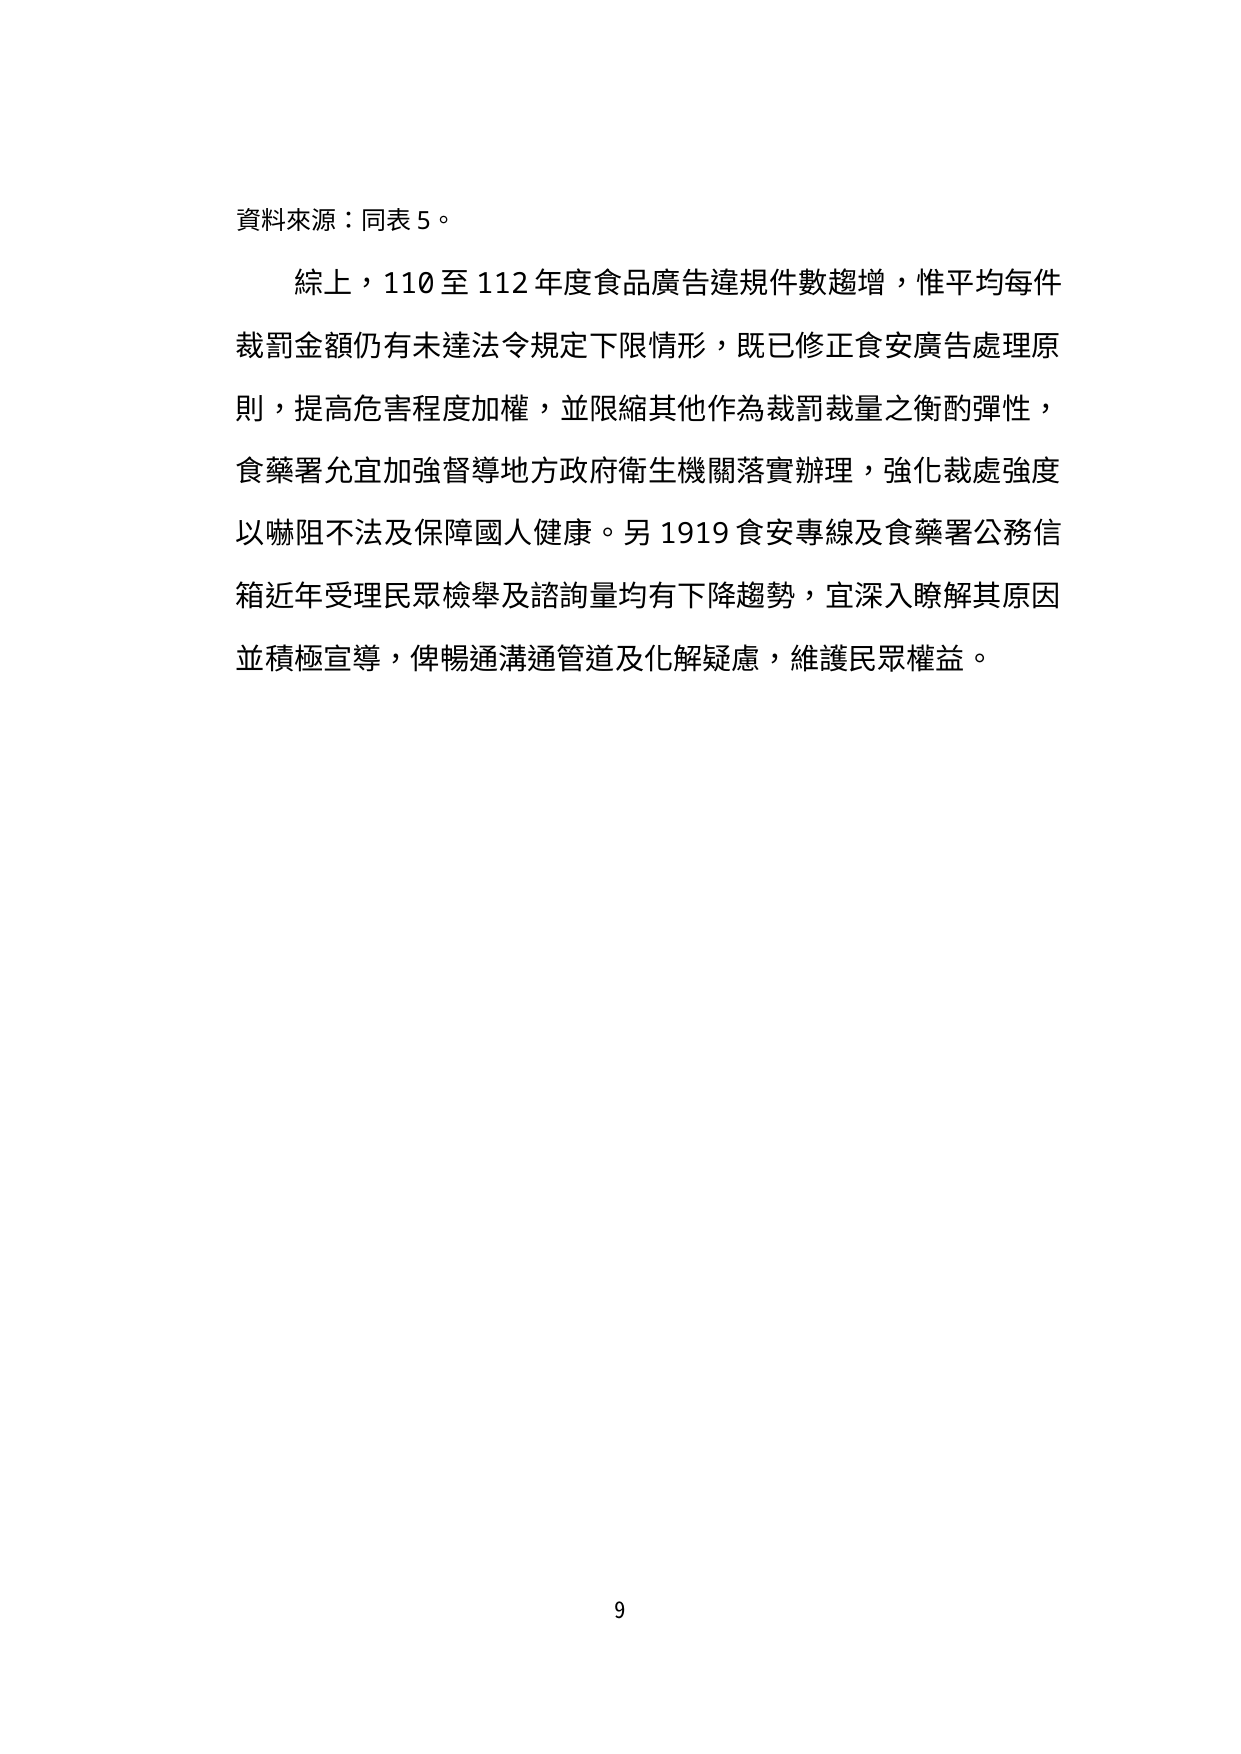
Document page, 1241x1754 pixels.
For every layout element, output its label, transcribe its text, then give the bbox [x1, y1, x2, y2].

text 資料來源：同表5。 [207, 177, 1063, 240]
text 綜上，110至112年度食品廣告違規件數趨增，惟平均每件裁罰金額仍有未達法令規定下限情形，既已修正食安廣告處理原則，提高危害程度加權，並限縮其他作為裁罰裁量之衡酌彈性，食藥署允宜加強督導地方政府衛生機關落實辦理，強化裁處強度，以嚇阻不法及保障國人健康。另1919食安專線及食藥署公務信箱近年受理民眾檢舉及諮詢量均有下降趨勢，宜深入瞭解其原因並積極宣導，俾暢通溝通管道及化解疑慮，維護民眾權益。 [236, 240, 1063, 677]
